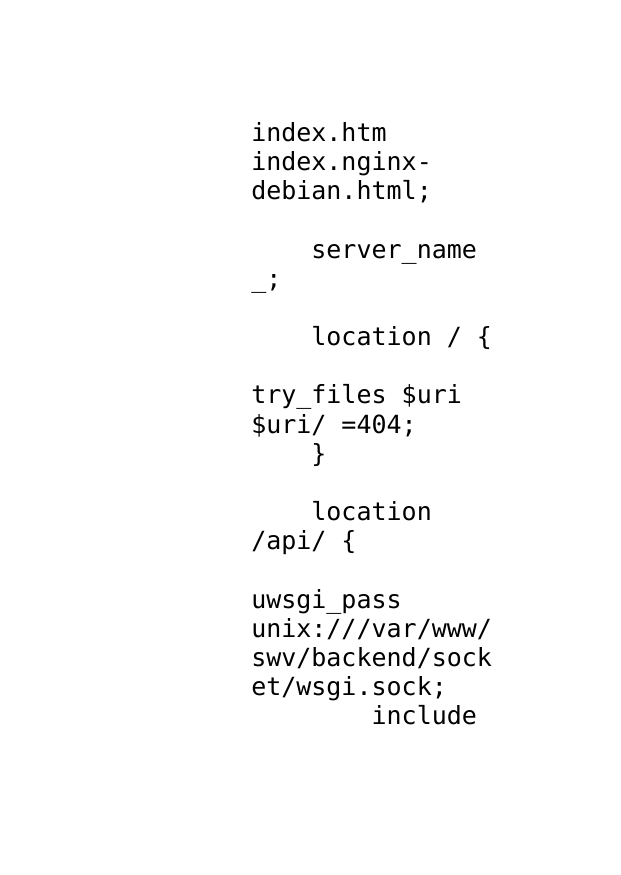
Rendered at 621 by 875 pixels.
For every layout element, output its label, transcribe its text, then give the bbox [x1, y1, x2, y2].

list index.htm index.nginx-debian.html; server_name _; location / { try_files $uri $uri/ =404; } location /api/ { uwsgi_pass unix:///var/www/swv/backend/socket/wsgi.sock; include [236, 118, 502, 731]
